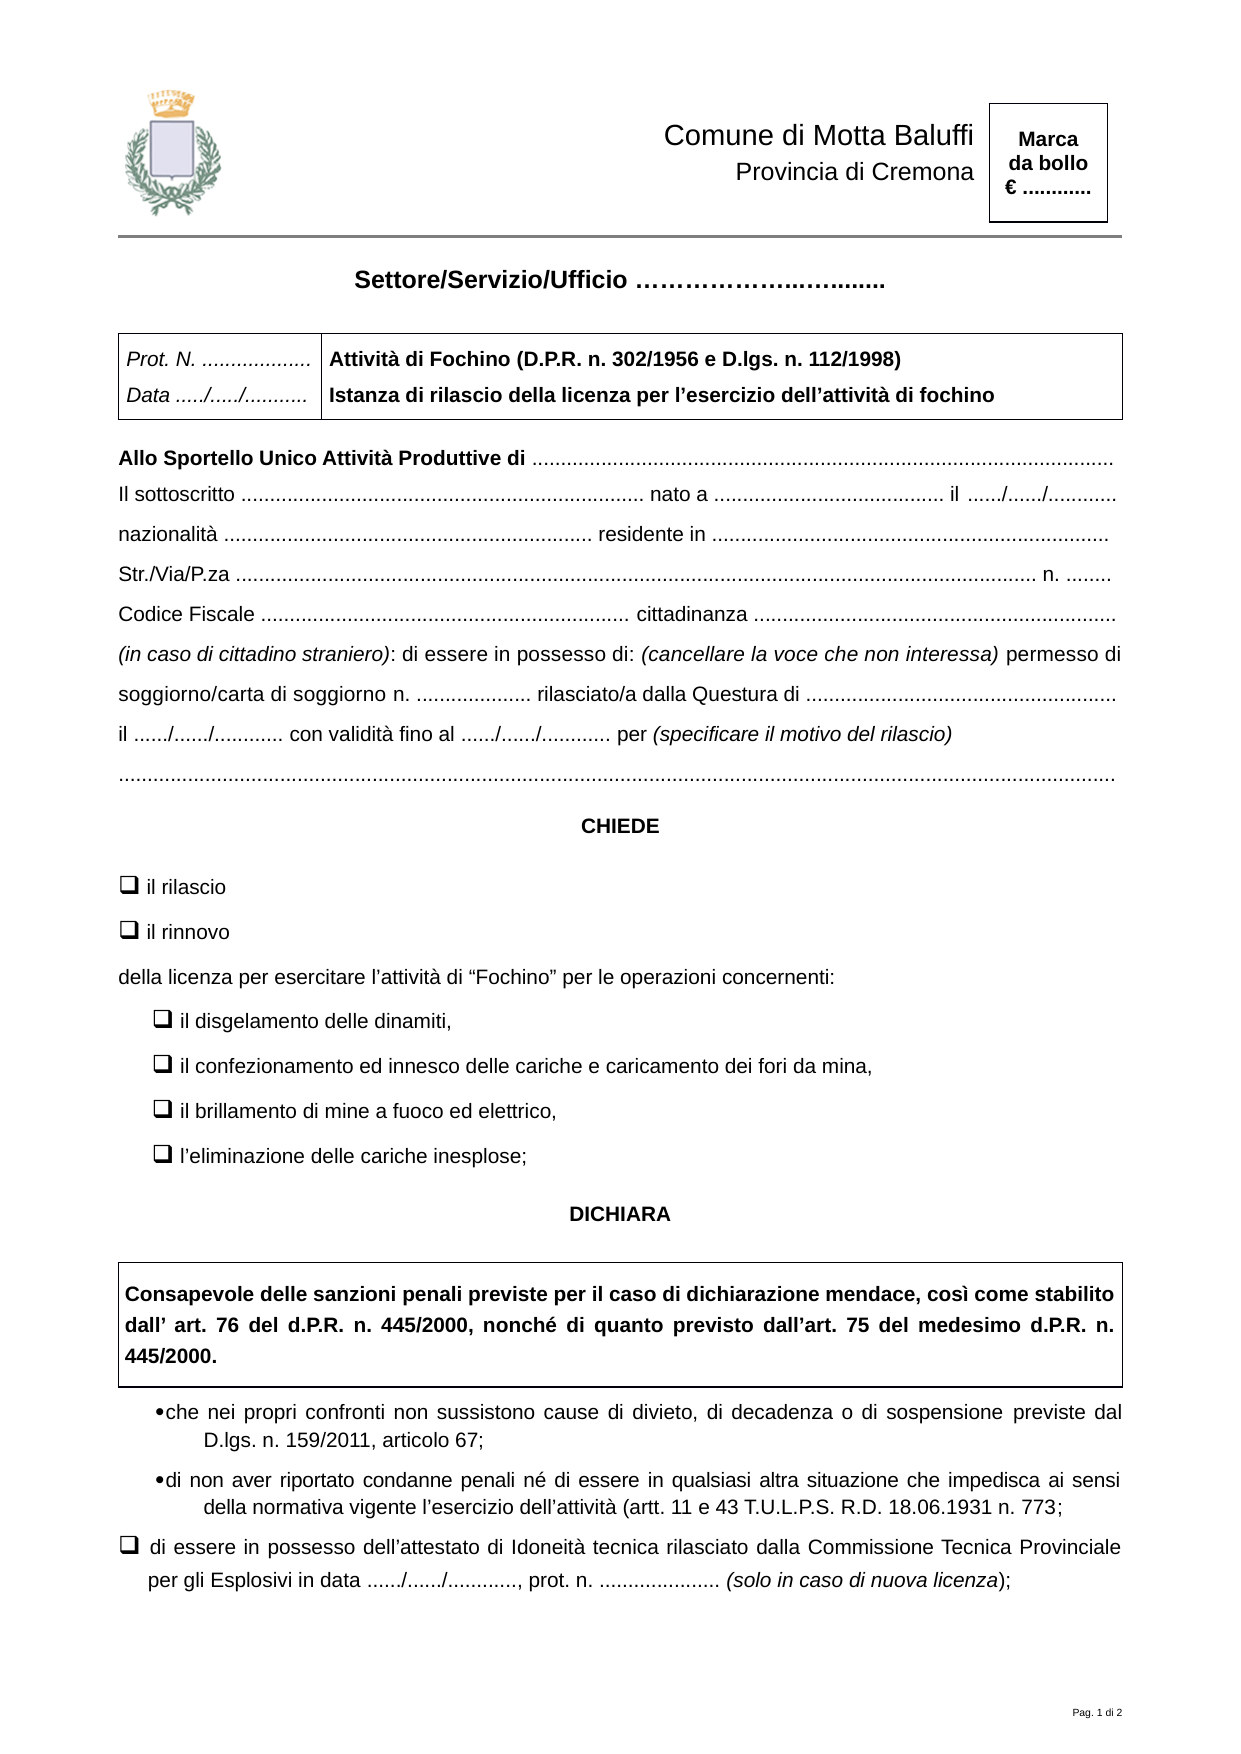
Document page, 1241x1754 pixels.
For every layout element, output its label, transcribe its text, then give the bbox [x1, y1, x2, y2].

list di non aver riportato condanne penali né di essere in qualsiasi altra situazione che impedisca ai sensi della normativa vigente l’esercizio dell’attività (artt. 11 e 43 T.U.L.P.S. R.D. 18.06.1931 n. 773; [156, 1468, 1122, 1519]
text CHIEDE [118, 814, 1122, 838]
text DICHIARA [118, 1201, 1122, 1225]
list che nei propri confronti non sussistono cause di divieto, di decadenza o di sospensione previste dal D.lgs. n. 159/2011, articolo 67; [156, 1400, 1122, 1452]
text Codice Fiscale ................................................................ cittadinanza ............................................................... [118, 602, 1122, 626]
text (in caso di cittadino straniero): di essere in possesso di: (cancellare la voce che non interessa) permesso di [118, 642, 1122, 666]
text  il brillamento di mine a fuoco ed elettrico, [152, 1099, 1122, 1124]
text  il rilascio [118, 875, 1122, 900]
picture [122, 185, 224, 219]
text Settore/Servizio/Ufficio ………………...…........ [118, 265, 1122, 293]
text Il sottoscritto ...................................................................... nato a ........................................ il ....../....../............ [118, 482, 1122, 506]
text soggiorno/carta di soggiorno n. .................... rilasciato/a dalla Questura di ...................................................... [118, 682, 1122, 706]
text [1108, 118, 1122, 152]
text della licenza per esercitare l’attività di “Fochino” per le operazioni concernenti: [118, 965, 1122, 989]
text Str./Via/P.za ........................................................................................................................................... n. ........ [118, 562, 1122, 586]
table_header Marca da bollo € ............ [990, 104, 1107, 221]
text  l’eliminazione delle cariche inesplose; [152, 1144, 1122, 1169]
text ............................................................................................................................................................................. [118, 762, 1122, 786]
table_header Prot. N. ................... Data ...../...../........... [119, 334, 321, 419]
text  il confezionamento ed innesco delle cariche e caricamento dei fori da mina, [152, 1054, 1122, 1079]
text  il disgelamento delle dinamiti, [152, 1009, 1122, 1034]
picture [122, 87, 224, 118]
table_header Consapevole delle sanzioni penali previste per il caso di dichiarazione mendace, così come stabilito dall’ art. 76 del d.P.R. n. 445/2000, nonché di quanto previsto dall’art. 75 del medesimo d.P.R. n. 445/2000. [119, 1263, 1122, 1386]
text  di essere in possesso dell’attestato di Idoneità tecnica rilasciato dalla Commissione Tecnica Provinciale per gli Esplosivi in data ....../....../............, prot. n. ..................... (solo in caso di nuova licenza); [118, 1535, 1122, 1591]
text il ....../....../............ con validità fino al ....../....../............ per (specificare il motivo del rilascio) [118, 722, 1122, 746]
text Allo Sportello Unico Attività Produttive di ..................................................................................................... [118, 445, 1122, 469]
text  il rinnovo [118, 920, 1122, 945]
text Provincia di Cremona [118, 157, 989, 185]
table_header Attività di Fochino (D.P.R. n. 302/1956 e D.lgs. n. 112/1998) Istanza di rilascio della licenza per l’esercizio dell’attività di fochino [322, 334, 1122, 419]
picture [122, 152, 224, 157]
text nazionalità ................................................................ residente in ..................................................................... [118, 522, 1122, 546]
text Comune di Motta Baluffi [118, 118, 989, 152]
